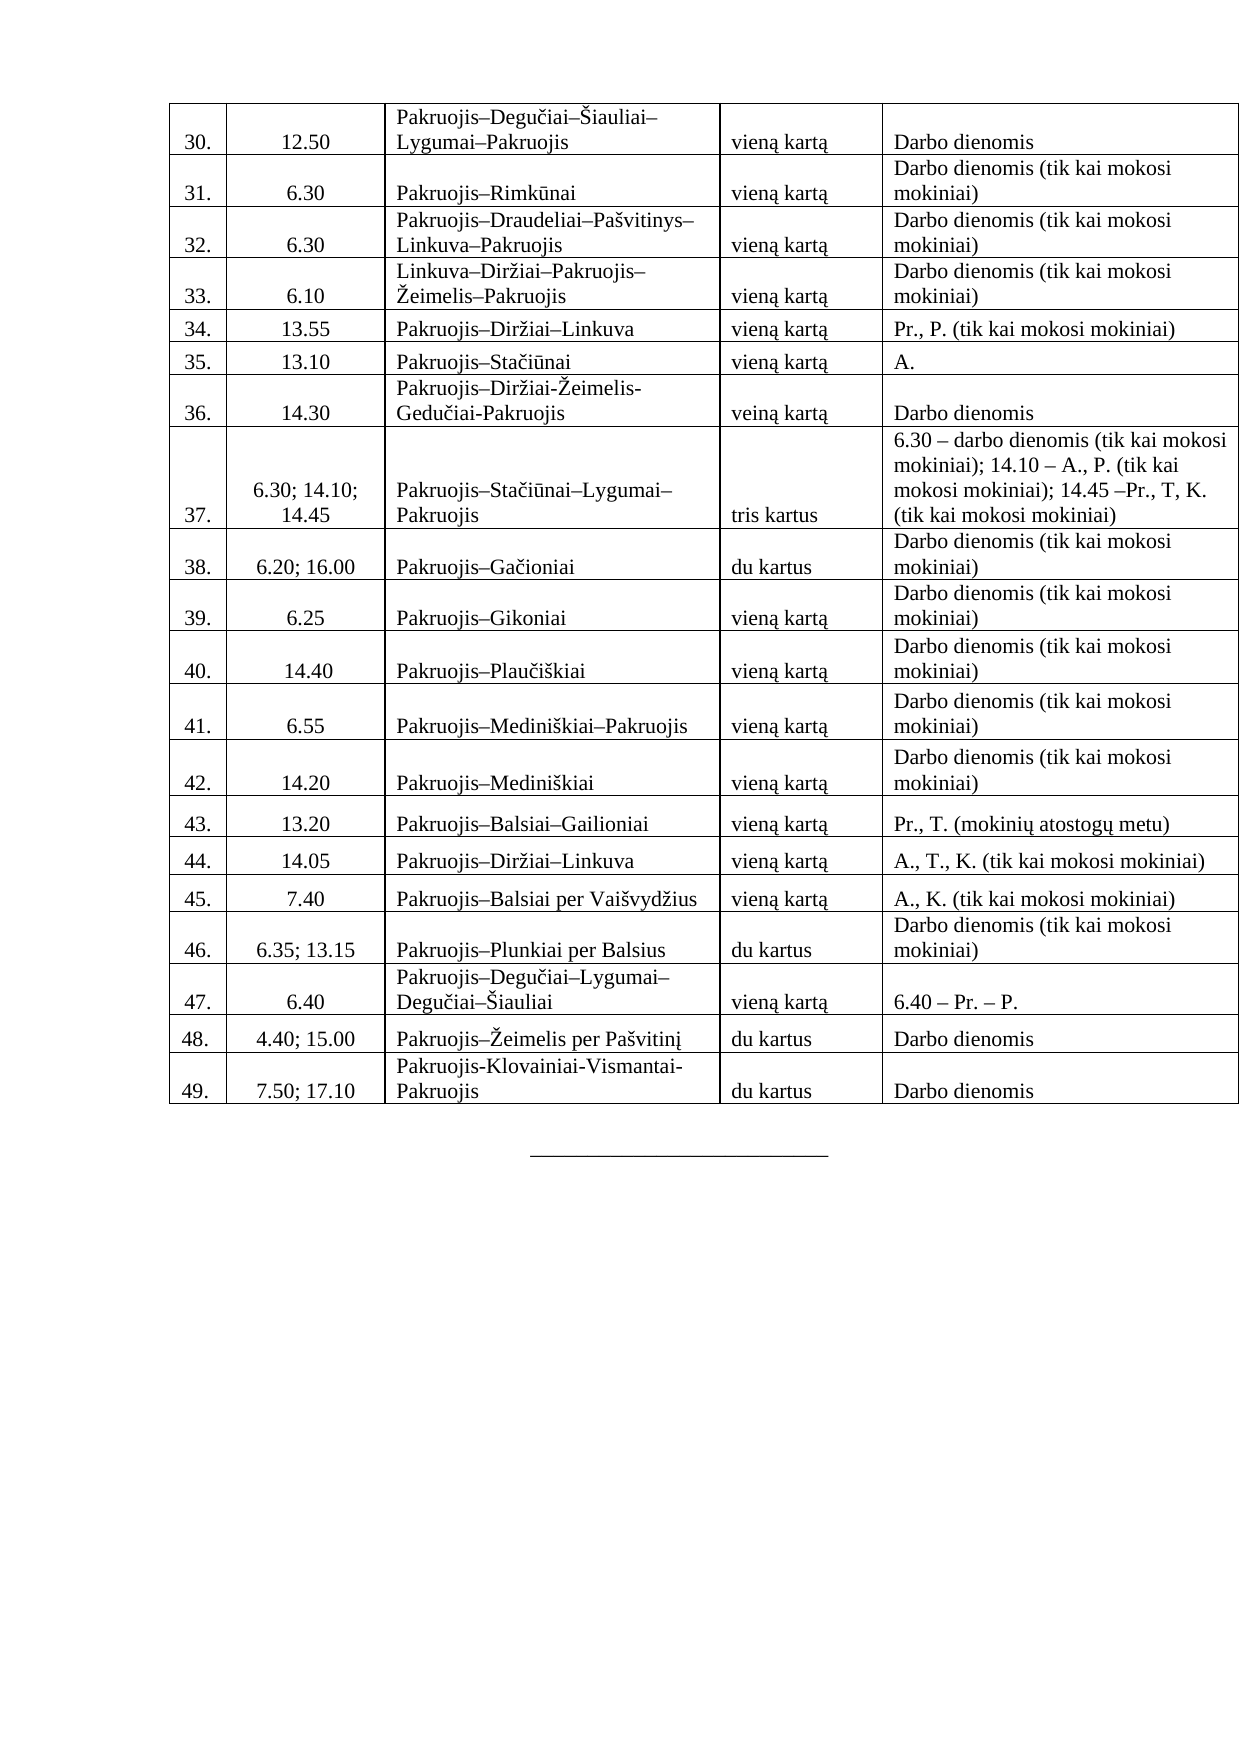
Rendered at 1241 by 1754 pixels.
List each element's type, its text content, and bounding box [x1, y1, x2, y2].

table_cell 37. [170, 427, 226, 527]
table_cell 48. [170, 1015, 226, 1052]
table_cell Pakruojis–Stačiūnai–Lygumai–Pakruojis [386, 427, 719, 527]
table_cell 46. [170, 912, 226, 963]
table_cell 6.30 – darbo dienomis (tik kai mokosi mokiniai); 14.10 – A., P. (tik kai mokosi mokiniai); 14.45 –Pr., T, K. (tik kai mokosi mokiniai) [883, 427, 1238, 527]
table_cell Pakruojis–Plunkiai per Balsius [386, 912, 719, 963]
table_cell 47. [170, 964, 226, 1014]
table_cell Pakruojis–Gačioniai [386, 529, 719, 579]
table_cell 7.50; 17.10 [227, 1053, 384, 1103]
table_cell veiną kartą [721, 375, 882, 426]
table_cell Darbo dienomis [883, 1015, 1238, 1052]
table_cell 6.20; 16.00 [227, 529, 384, 579]
table_cell 32. [170, 207, 226, 257]
table_cell 13.20 [227, 796, 384, 836]
table_cell vieną kartą [721, 796, 882, 836]
table_cell Pakruojis–Degučiai–Lygumai–Degučiai–Šiauliai [386, 964, 719, 1014]
table_cell Darbo dienomis [883, 375, 1238, 426]
table_cell Darbo dienomis (tik kai mokosi mokiniai) [883, 529, 1238, 579]
table_cell A., T., K. (tik kai mokosi mokiniai) [883, 837, 1238, 874]
table_cell 13.10 [227, 342, 384, 374]
table_cell Darbo dienomis (tik kai mokosi mokiniai) [883, 155, 1238, 206]
table_cell Pakruojis–Diržiai-Žeimelis-Gedučiai-Pakruojis [386, 375, 719, 426]
table_cell Darbo dienomis (tik kai mokosi mokiniai) [883, 684, 1238, 739]
table_cell Pakruojis–Draudeliai–Pašvitinys–Linkuva–Pakruojis [386, 207, 719, 257]
table_cell Darbo dienomis (tik kai mokosi mokiniai) [883, 912, 1238, 963]
table_cell Pakruojis–Balsiai–Gailioniai [386, 796, 719, 836]
table_cell vieną kartą [721, 258, 882, 308]
table_cell Linkuva–Diržiai–Pakruojis–Žeimelis–Pakruojis [386, 258, 719, 308]
table_cell 43. [170, 796, 226, 836]
table_cell 6.40 [227, 964, 384, 1014]
table_cell Pakruojis–Žeimelis per Pašvitinį [386, 1015, 719, 1052]
table_cell Pakruojis–Degučiai–Šiauliai–Lygumai–Pakruojis [386, 104, 719, 154]
table_cell 13.55 [227, 310, 384, 341]
table_cell du kartus [721, 912, 882, 963]
table_cell Pakruojis–Diržiai–Linkuva [386, 837, 719, 874]
table_cell 6.35; 13.15 [227, 912, 384, 963]
table_cell Pr., P. (tik kai mokosi mokiniai) [883, 310, 1238, 341]
table_cell Pakruojis–Plaučiškiai [386, 631, 719, 683]
table_cell 36. [170, 375, 226, 426]
table_cell du kartus [721, 1053, 882, 1103]
table_cell A., K. (tik kai mokosi mokiniai) [883, 875, 1238, 911]
table_cell 6.40 – Pr. – P. [883, 964, 1238, 1014]
table_cell Darbo dienomis (tik kai mokosi mokiniai) [883, 258, 1238, 308]
table_cell 33. [170, 258, 226, 308]
table_cell vieną kartą [721, 310, 882, 341]
table_cell 49. [170, 1053, 226, 1103]
table_cell 44. [170, 837, 226, 874]
table_cell du kartus [721, 529, 882, 579]
table_cell vieną kartą [721, 740, 882, 795]
table_cell 6.10 [227, 258, 384, 308]
table_cell 14.30 [227, 375, 384, 426]
table_cell vieną kartą [721, 342, 882, 374]
table_cell Darbo dienomis (tik kai mokosi mokiniai) [883, 207, 1238, 257]
table_cell 7.40 [227, 875, 384, 911]
table_cell 30. [170, 104, 226, 154]
table_cell 14.40 [227, 631, 384, 683]
table_cell 34. [170, 310, 226, 341]
table_cell 6.25 [227, 580, 384, 630]
table_cell 39. [170, 580, 226, 630]
table_cell 42. [170, 740, 226, 795]
table_cell vieną kartą [721, 875, 882, 911]
table_cell 38. [170, 529, 226, 579]
table_cell Darbo dienomis [883, 1053, 1238, 1103]
table_cell Pakruojis-Klovainiai-Vismantai-Pakruojis [386, 1053, 719, 1103]
table_cell 6.55 [227, 684, 384, 739]
table_cell vieną kartą [721, 837, 882, 874]
table_cell Pakruojis–Diržiai–Linkuva [386, 310, 719, 341]
table_cell 4.40; 15.00 [227, 1015, 384, 1052]
table_cell tris kartus [721, 427, 882, 527]
text __________________________ [177, 1133, 1181, 1159]
table_cell vieną kartą [721, 964, 882, 1014]
table_cell Pakruojis–Stačiūnai [386, 342, 719, 374]
table_cell Darbo dienomis (tik kai mokosi mokiniai) [883, 740, 1238, 795]
table_cell 6.30 [227, 155, 384, 206]
table_cell 31. [170, 155, 226, 206]
table_cell 14.20 [227, 740, 384, 795]
table_cell 40. [170, 631, 226, 683]
table_cell 35. [170, 342, 226, 374]
table_cell A. [883, 342, 1238, 374]
table_cell Pakruojis–Mediniškiai [386, 740, 719, 795]
table_cell vieną kartą [721, 155, 882, 206]
table_cell 6.30 [227, 207, 384, 257]
table_cell du kartus [721, 1015, 882, 1052]
table_cell Pakruojis–Balsiai per Vaišvydžius [386, 875, 719, 911]
table_cell vieną kartą [721, 684, 882, 739]
table_cell vieną kartą [721, 631, 882, 683]
table_cell Darbo dienomis (tik kai mokosi mokiniai) [883, 631, 1238, 683]
table_cell vieną kartą [721, 104, 882, 154]
table_cell 14.05 [227, 837, 384, 874]
table_cell 45. [170, 875, 226, 911]
table_cell Pakruojis–Mediniškiai–Pakruojis [386, 684, 719, 739]
table_cell Pakruojis–Rimkūnai [386, 155, 719, 206]
table_cell vieną kartą [721, 207, 882, 257]
table_cell vieną kartą [721, 580, 882, 630]
table_cell Darbo dienomis [883, 104, 1238, 154]
table_cell 6.30; 14.10; 14.45 [227, 427, 384, 527]
table_cell Darbo dienomis (tik kai mokosi mokiniai) [883, 580, 1238, 630]
table_cell Pr., T. (mokinių atostogų metu) [883, 796, 1238, 836]
table_cell 12.50 [227, 104, 384, 154]
table_cell Pakruojis–Gikoniai [386, 580, 719, 630]
table_cell 41. [170, 684, 226, 739]
